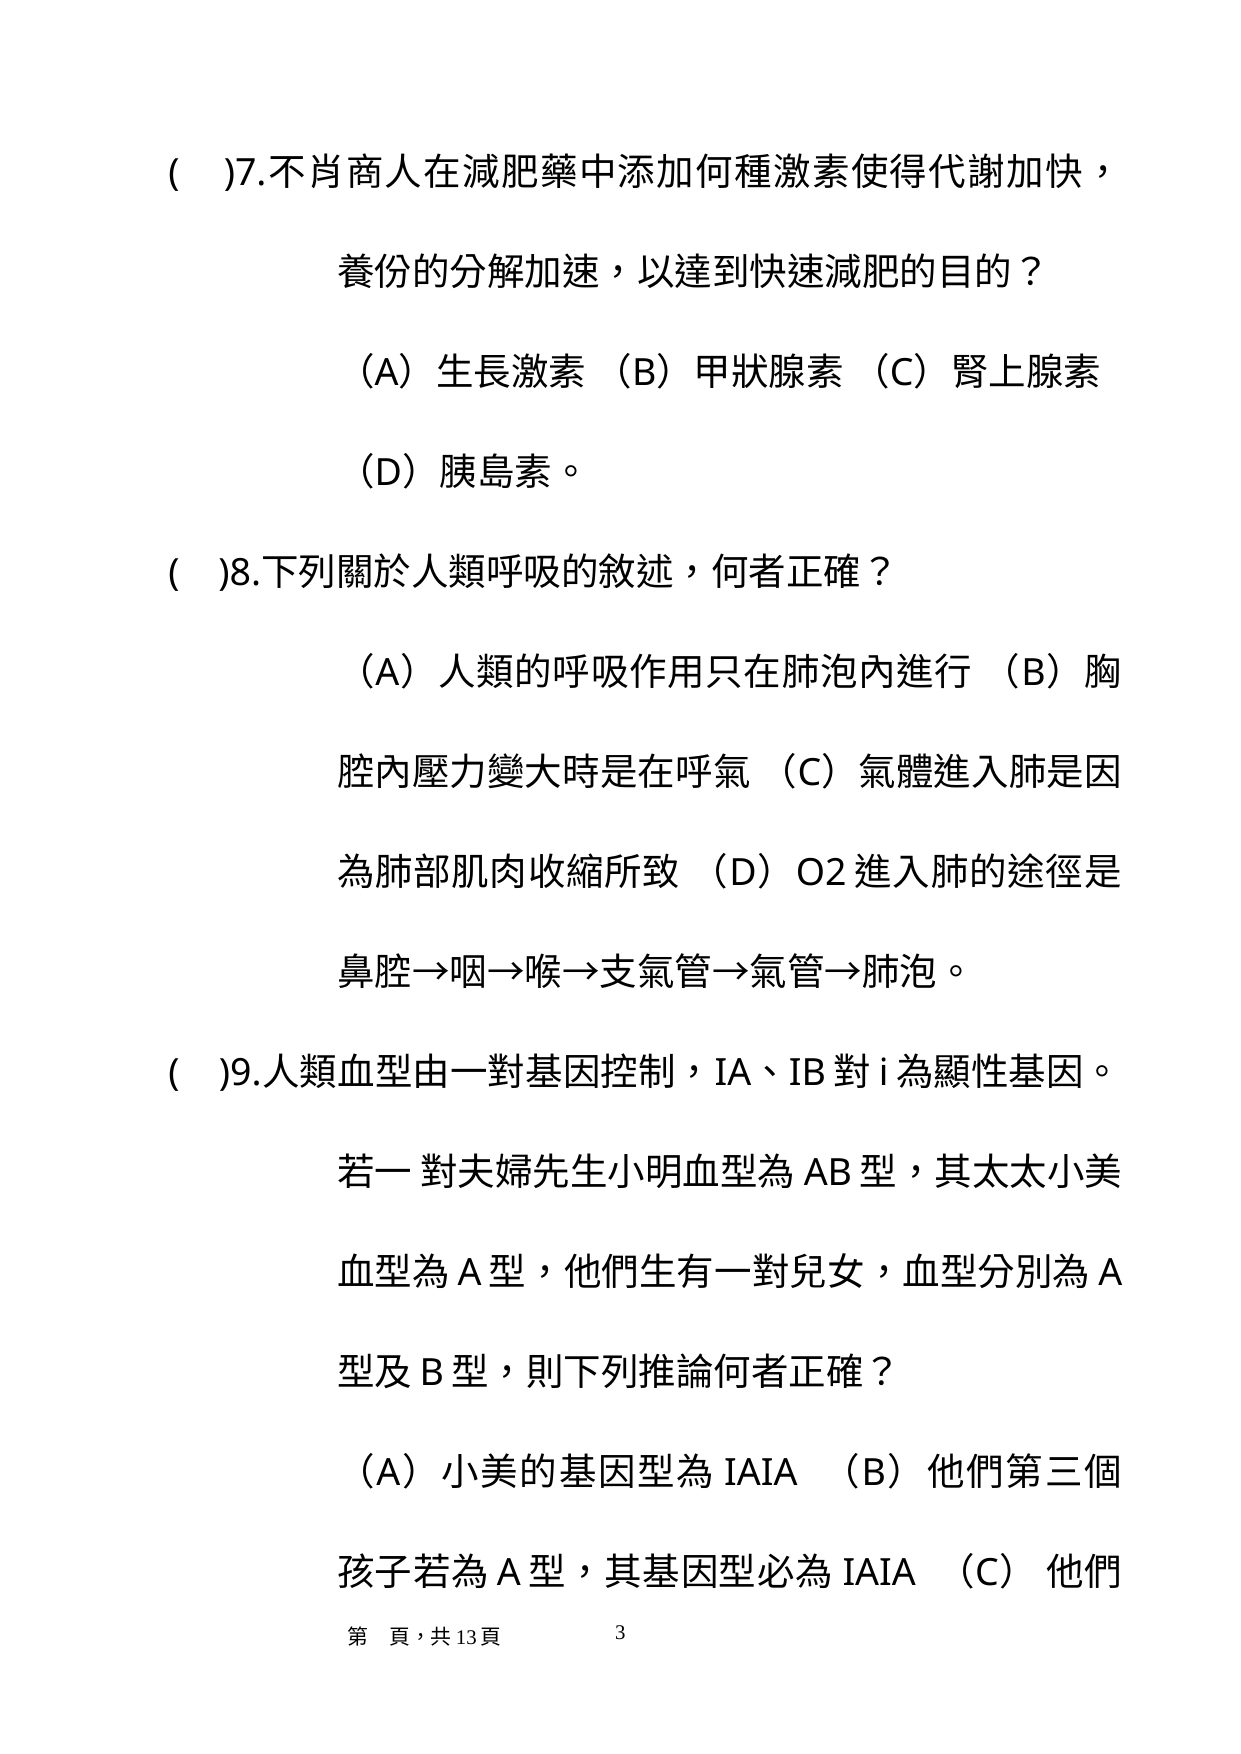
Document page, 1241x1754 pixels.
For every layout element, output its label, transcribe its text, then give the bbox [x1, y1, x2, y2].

text ( )8.下列關於人類呼吸的敘述，何者正確？ （A）人類的呼吸作用只在肺泡內進行 （B）胸腔內壓力變大時是在呼氣 （C）氣體進入肺是因為肺部肌肉收縮所致 （D）O2進入肺的途徑是鼻腔→咽→喉→支氣管→氣管→肺泡。 [168, 519, 1122, 1019]
text ( )9.人類血型由一對基因控制，IA、IB對i為顯性基因。若一 對夫婦先生小明血型為AB型，其太太小美血型為A型，他們生有一對兒女，血型分別為A型及B型，則下列推論何者正確？ （A）小美的基因型為IAIA （B）他們第三個孩子若為A型，其基因型必為 IAIA （C） 他們 [168, 1019, 1122, 1619]
text ( )7.不肖商人在減肥藥中添加何種激素使得代謝加快，養份的分解加速，以達到快速減肥的目的？ （A）生長激素 （B）甲狀腺素 （C）腎上腺素 （D）胰島素。 [168, 119, 1122, 519]
